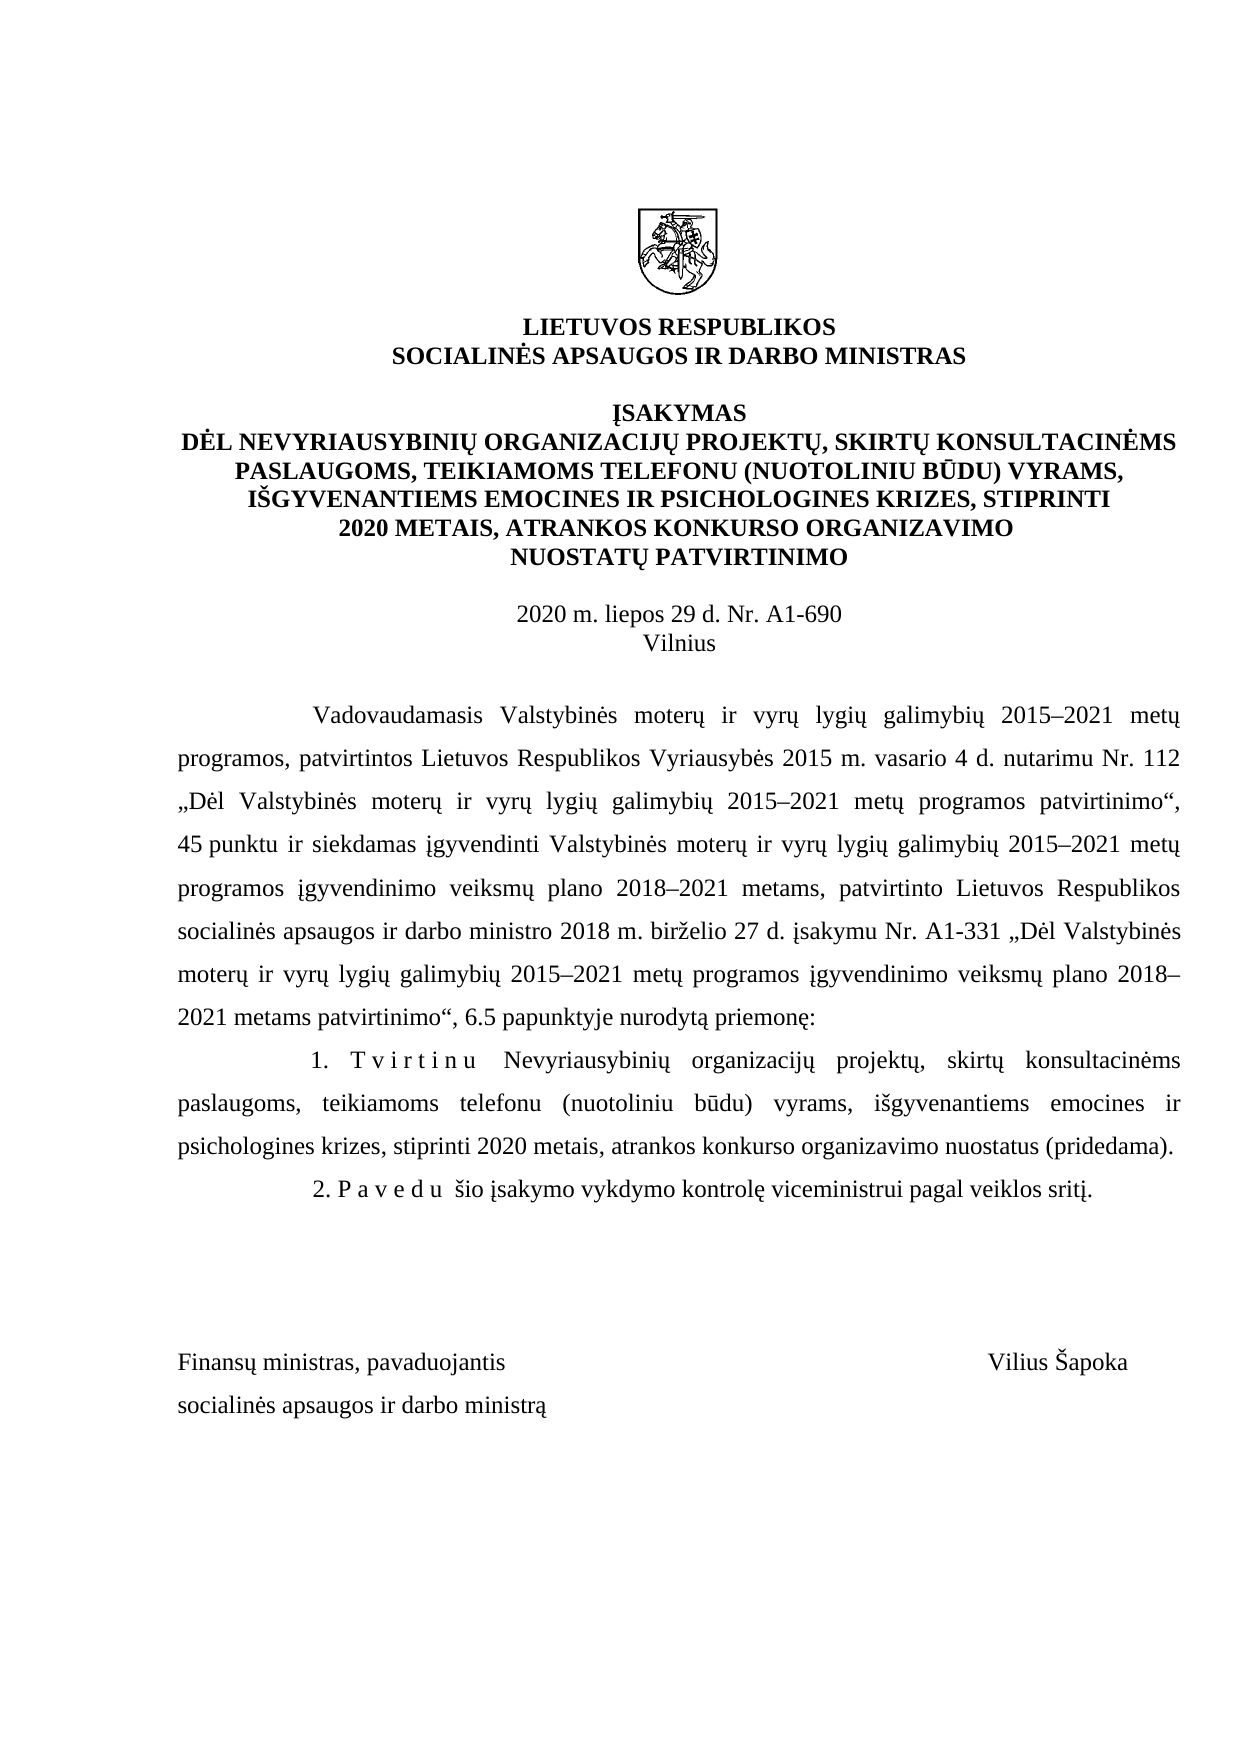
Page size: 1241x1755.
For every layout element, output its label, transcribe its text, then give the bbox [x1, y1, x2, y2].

text Vilnius [177, 628, 1181, 657]
text NUOSTATŲ PATVIRTINIMO [177, 542, 1181, 571]
text 2020 m. liepos 29 d. Nr. A1-690 [177, 599, 1181, 628]
text DĖL NEVYRIAUSYBINIŲ ORGANIZACIJŲ PROJEKTŲ, SKIRTŲ KONSULTACINĖMS PASLAUGOMS, TEIKIAMOMS TELEFONU (NUOTOLINIU BŪDU) VYRAMS, IŠGYVENANTIEMS EMOCINES IR PSICHOLOGINES KRIZES, STIPRINTI 2020 METAIS, ATRANKOS KONKURSO ORGANIZAVIMO [177, 427, 1181, 542]
text socialinės apsaugos ir darbo ministrą [177, 1390, 1181, 1419]
text SOCIALINĖS APSAUGOS IR DARBO MINISTRAS [177, 341, 1181, 369]
text Vadovaudamasis Valstybinės moterų ir vyrų lygių galimybių 2015–2021 metų programos, patvirtintos Lietuvos Respublikos Vyriausybės 2015 m. vasario 4 d. nutarimu Nr. 112 „Dėl Valstybinės moterų ir vyrų lygių galimybių 2015–2021 metų programos patvirtinimo“, 45 punktu ir siekdamas įgyvendinti Valstybinės moterų ir vyrų lygių galimybių 2015–2021 metų programos įgyvendinimo veiksmų plano 2018–2021 metams, patvirtinto Lietuvos Respublikos socialinės apsaugos ir darbo ministro 2018 m. birželio 27 d. įsakymu Nr. A1-331 „Dėl Valstybinės moterų ir vyrų lygių galimybių 2015–2021 metų programos įgyvendinimo veiksmų plano 2018–2021 metams patvirtinimo“, 6.5 papunktyje nurodytą priemonę: [177, 700, 1181, 1031]
text 1. Tvirtinu Nevyriausybinių organizacijų projektų, skirtų konsultacinėms paslaugoms, teikiamoms telefonu (nuotoliniu būdu) vyrams, išgyvenantiems emocines ir psichologines krizes, stiprinti 2020 metais, atrankos konkurso organizavimo nuostatus (pridedama). [177, 1045, 1181, 1160]
text ĮSAKYMAS [177, 398, 1181, 427]
text Finansų ministras, pavaduojantis Vilius Šapoka [177, 1347, 1181, 1376]
text LIETUVOS RESPUBLIKOS [177, 312, 1181, 341]
text 2. P a v e d u šio įsakymo vykdymo kontrolę viceministrui pagal veiklos sritį. [177, 1174, 1181, 1203]
